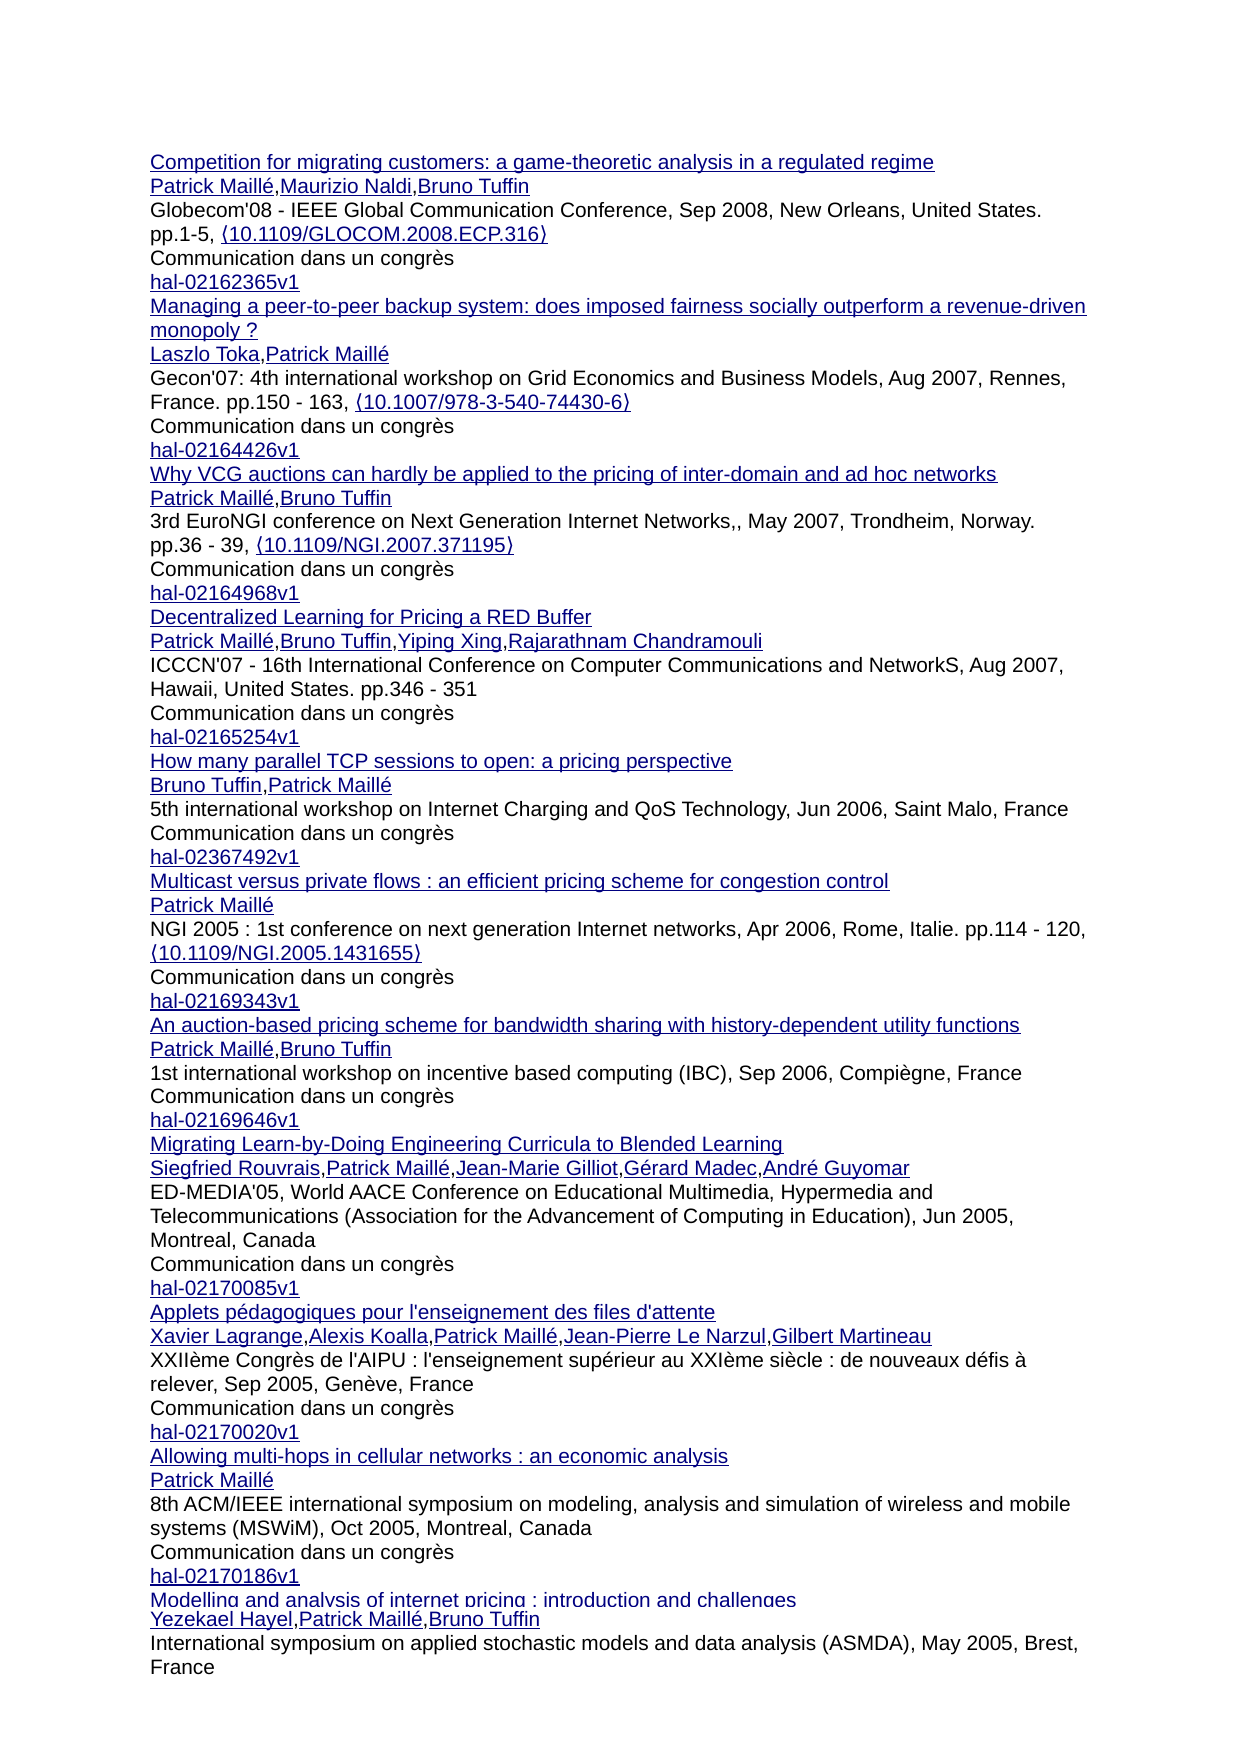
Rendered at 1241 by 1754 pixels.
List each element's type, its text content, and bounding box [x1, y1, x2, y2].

table_cell Allowing multi-hops in cellular networks : an economic analysis Patrick Maillé 8th ACM/IEEE international symposium on modeling, analysis and simulation of wireless and mobile systems (MSWiM), Oct 2005, Montreal, Canada Communication dans un congrès hal-02170186v1 [150, 1444, 1090, 1587]
table_cell Migrating Learn-by-Doing Engineering Curricula to Blended Learning Siegfried Rouvrais,Patrick Maillé,Jean-Marie Gilliot,Gérard Madec,André Guyomar ED-MEDIA'05, World AACE Conference on Educational Multimedia, Hypermedia and Telecommunications (Association for the Advancement of Computing in Education), Jun 2005, Montreal, Canada Communication dans un congrès hal-02170085v1 [150, 1132, 1090, 1300]
table_cell Multicast versus private flows : an efficient pricing scheme for congestion control Patrick Maillé NGI 2005 : 1st conference on next generation Internet networks, Apr 2006, Rome, Italie. pp.114 - 120, ⟨10.1109/NGI.2005.1431655⟩ Communication dans un congrès hal-02169343v1 [150, 869, 1090, 1012]
table_cell Managing a peer-to-peer backup system: does imposed fairness socially outperform a revenue-driven monopoly ? Laszlo Toka,Patrick Maillé Gecon'07: 4th international workshop on Grid Economics and Business Models, Aug 2007, Rennes, France. pp.150 - 163, ⟨10.1007/978-3-540-74430-6⟩ Communication dans un congrès hal-02164426v1 [150, 294, 1090, 461]
table_cell Applets pédagogiques pour l'enseignement des files d'attente Xavier Lagrange,Alexis Koalla,Patrick Maillé,Jean-Pierre Le Narzul,Gilbert Martineau XXIIème Congrès de l'AIPU : l'enseignement supérieur au XXIème siècle : de nouveaux défis à relever, Sep 2005, Genève, France Communication dans un congrès hal-02170020v1 [150, 1300, 1090, 1444]
table_cell Competition for migrating customers: a game-theoretic analysis in a regulated regime Patrick Maillé,Maurizio Naldi,Bruno Tuffin Globecom'08 - IEEE Global Communication Conference, Sep 2008, New Orleans, United States. pp.1-5, ⟨10.1109/GLOCOM.2008.ECP.316⟩ Communication dans un congrès hal-02162365v1 [150, 150, 1090, 294]
table_cell An auction-based pricing scheme for bandwidth sharing with history-dependent utility functions Patrick Maillé,Bruno Tuffin 1st international workshop on incentive based computing (IBC), Sep 2006, Compiègne, France Communication dans un congrès hal-02169646v1 [150, 1013, 1090, 1132]
table_cell Why VCG auctions can hardly be applied to the pricing of inter-domain and ad hoc networks Patrick Maillé,Bruno Tuffin 3rd EuroNGI conference on Next Generation Internet Networks,, May 2007, Trondheim, Norway. pp.36 - 39, ⟨10.1109/NGI.2007.371195⟩ Communication dans un congrès hal-02164968v1 [150, 461, 1090, 605]
table_cell How many parallel TCP sessions to open: a pricing perspective Bruno Tuffin,Patrick Maillé 5th international workshop on Internet Charging and QoS Technology, Jun 2006, Saint Malo, France Communication dans un congrès hal-02367492v1 [150, 749, 1090, 869]
table_cell Decentralized Learning for Pricing a RED Buffer Patrick Maillé,Bruno Tuffin,Yiping Xing,Rajarathnam Chandramouli ICCCN'07 - 16th International Conference on Computer Communications and NetworkS, Aug 2007, Hawaii, United States. pp.346 - 351 Communication dans un congrès hal-02165254v1 [150, 605, 1090, 749]
table_cell Modelling and analysis of internet pricing : introduction and challenges Yezekael Hayel,Patrick Maillé,Bruno Tuffin International symposium on applied stochastic models and data analysis (ASMDA), May 2005, Brest, France [150, 1588, 1090, 1679]
